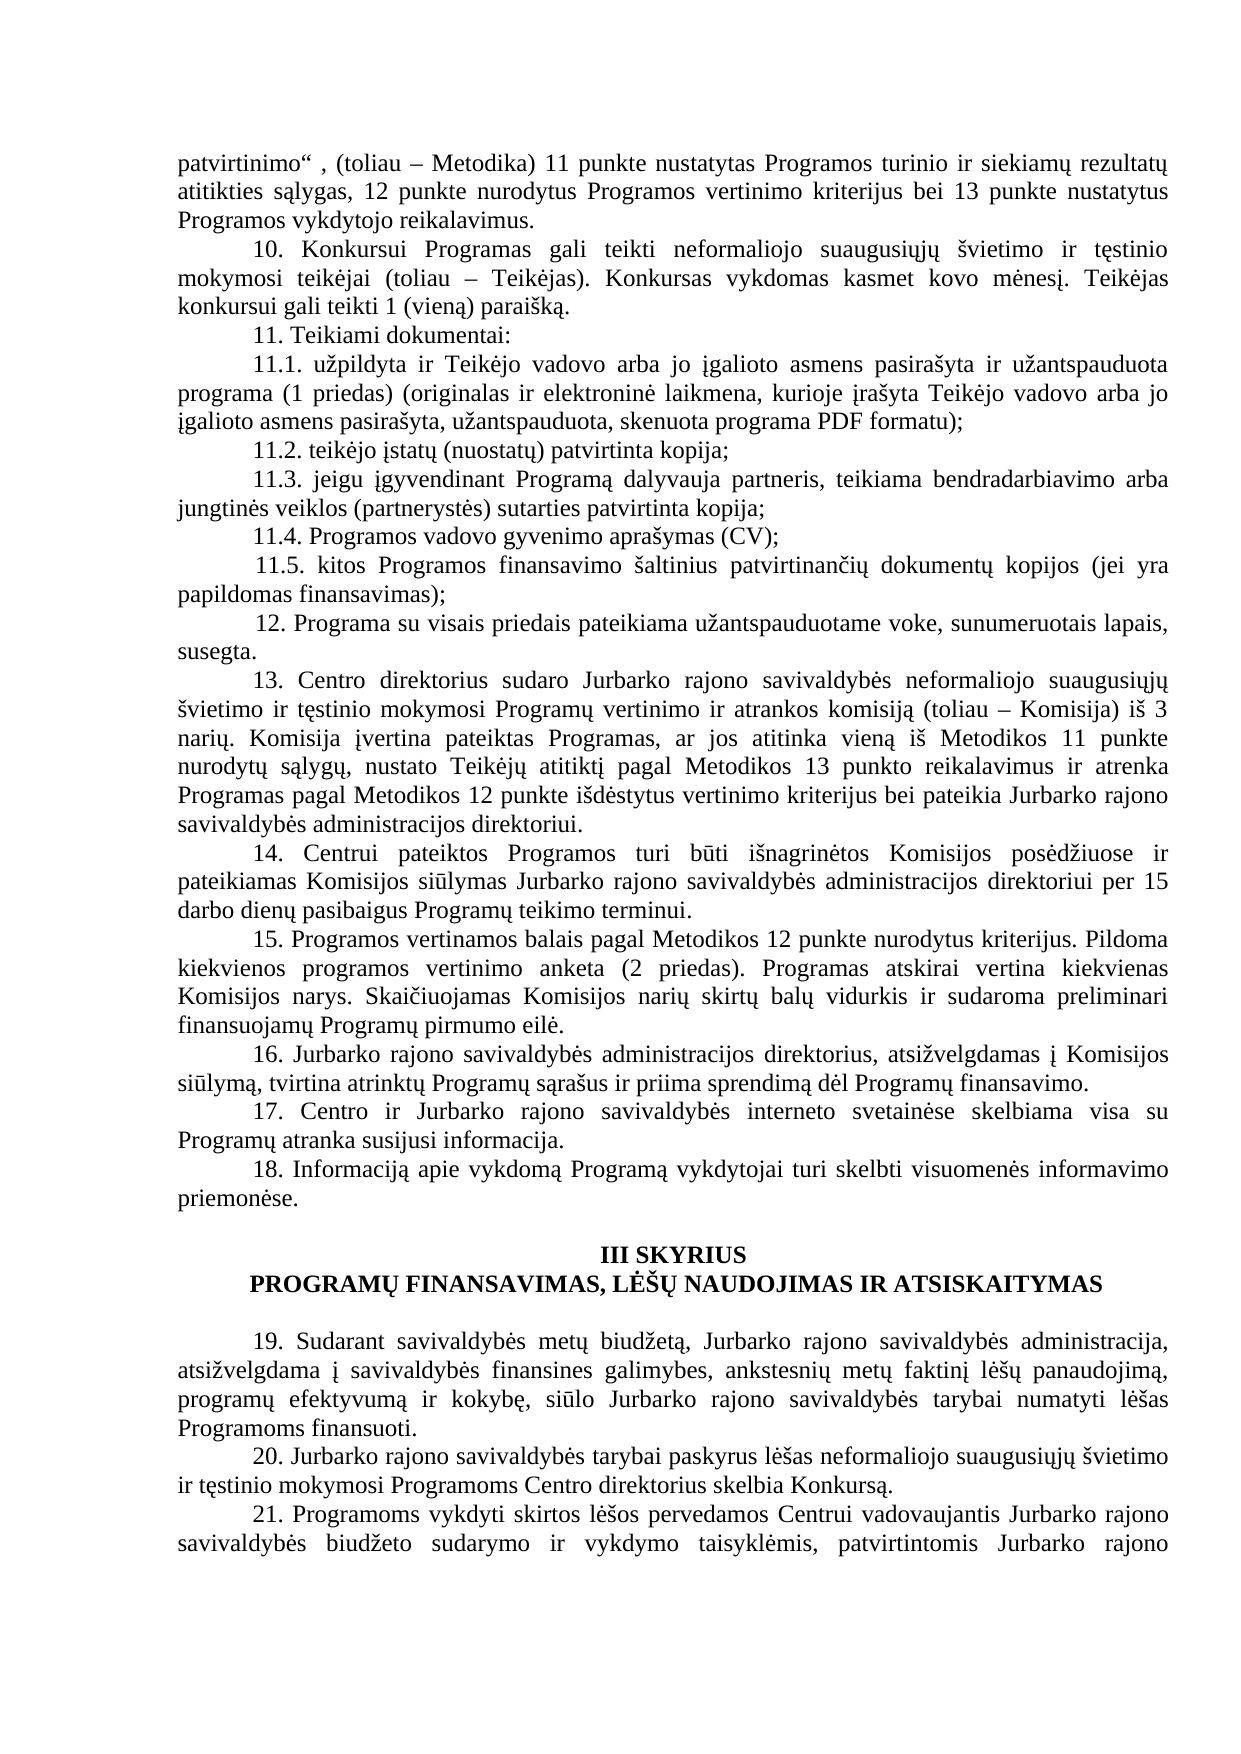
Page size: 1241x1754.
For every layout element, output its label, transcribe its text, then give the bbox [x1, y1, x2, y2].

text PROGRAMŲ FINANSAVIMAS, LĖŠŲ NAUDOJIMAS IR ATSISKAITYMAS [177, 1269, 1169, 1298]
text 11.5. kitos Programos finansavimo šaltinius patvirtinančių dokumentų kopijos (jei yra papildomas finansavimas); [177, 550, 1169, 608]
text 11.2. teikėjo įstatų (nuostatų) patvirtinta kopija; [177, 435, 1169, 464]
text 17. Centro ir Jurbarko rajono savivaldybės interneto svetainėse skelbiama visa su Programų atranka susijusi informacija. [177, 1096, 1169, 1154]
text 11.4. Programos vadovo gyvenimo aprašymas (CV); [177, 521, 1169, 550]
text 16. Jurbarko rajono savivaldybės administracijos direktorius, atsižvelgdamas į Komisijos siūlymą, tvirtina atrinktų Programų sąrašus ir priima sprendimą dėl Programų finansavimo. [177, 1039, 1169, 1096]
text patvirtinimo“ , (toliau – Metodika) 11 punkte nustatytas Programos turinio ir siekiamų rezultatų atitikties sąlygas, 12 punkte nurodytus Programos vertinimo kriterijus bei 13 punkte nustatytus Programos vykdytojo reikalavimus. [177, 148, 1169, 234]
text 20. Jurbarko rajono savivaldybės tarybai paskyrus lėšas neformaliojo suaugusiųjų švietimo ir tęstinio mokymosi Programoms Centro direktorius skelbia Konkursą. [177, 1441, 1169, 1499]
text 11.1. užpildyta ir Teikėjo vadovo arba jo įgalioto asmens pasirašyta ir užantspauduota programa (1 priedas) (originalas ir elektroninė laikmena, kurioje įrašyta Teikėjo vadovo arba jo įgalioto asmens pasirašyta, užantspauduota, skenuota programa PDF formatu); [177, 349, 1169, 435]
text 12. Programa su visais priedais pateikiama užantspauduotame voke, sunumeruotais lapais, susegta. [177, 608, 1169, 665]
text 13. Centro direktorius sudaro Jurbarko rajono savivaldybės neformaliojo suaugusiųjų švietimo ir tęstinio mokymosi Programų vertinimo ir atrankos komisiją (toliau – Komisija) iš 3 narių. Komisija įvertina pateiktas Programas, ar jos atitinka vieną iš Metodikos 11 punkte nurodytų sąlygų, nustato Teikėjų atitiktį pagal Metodikos 13 punkto reikalavimus ir atrenka Programas pagal Metodikos 12 punkte išdėstytus vertinimo kriterijus bei pateikia Jurbarko rajono savivaldybės administracijos direktoriui. [177, 665, 1169, 838]
text 14. Centrui pateiktos Programos turi būti išnagrinėtos Komisijos posėdžiuose ir pateikiamas Komisijos siūlymas Jurbarko rajono savivaldybės administracijos direktoriui per 15 darbo dienų pasibaigus Programų teikimo terminui. [177, 838, 1169, 924]
text 21. Programoms vykdyti skirtos lėšos pervedamos Centrui vadovaujantis Jurbarko rajono savivaldybės biudžeto sudarymo ir vykdymo taisyklėmis, patvirtintomis Jurbarko rajono [177, 1499, 1169, 1556]
text 10. Konkursui Programas gali teikti neformaliojo suaugusiųjų švietimo ir tęstinio mokymosi teikėjai (toliau – Teikėjas). Konkursas vykdomas kasmet kovo mėnesį. Teikėjas konkursui gali teikti 1 (vieną) paraišką. [177, 234, 1169, 320]
text 11. Teikiami dokumentai: [177, 320, 1169, 349]
text 18. Informaciją apie vykdomą Programą vykdytojai turi skelbti visuomenės informavimo priemonėse. [177, 1154, 1169, 1211]
text 11.3. jeigu įgyvendinant Programą dalyvauja partneris, teikiama bendradarbiavimo arba jungtinės veiklos (partnerystės) sutarties patvirtinta kopija; [177, 464, 1169, 521]
text 19. Sudarant savivaldybės metų biudžetą, Jurbarko rajono savivaldybės administracija, atsižvelgdama į savivaldybės finansines galimybes, ankstesnių metų faktinį lėšų panaudojimą, programų efektyvumą ir kokybę, siūlo Jurbarko rajono savivaldybės tarybai numatyti lėšas Programoms finansuoti. [177, 1326, 1169, 1441]
text 15. Programos vertinamos balais pagal Metodikos 12 punkte nurodytus kriterijus. Pildoma kiekvienos programos vertinimo anketa (2 priedas). Programas atskirai vertina kiekvienas Komisijos narys. Skaičiuojamas Komisijos narių skirtų balų vidurkis ir sudaroma preliminari finansuojamų Programų pirmumo eilė. [177, 924, 1169, 1039]
text III SKYRIUS [177, 1240, 1169, 1269]
